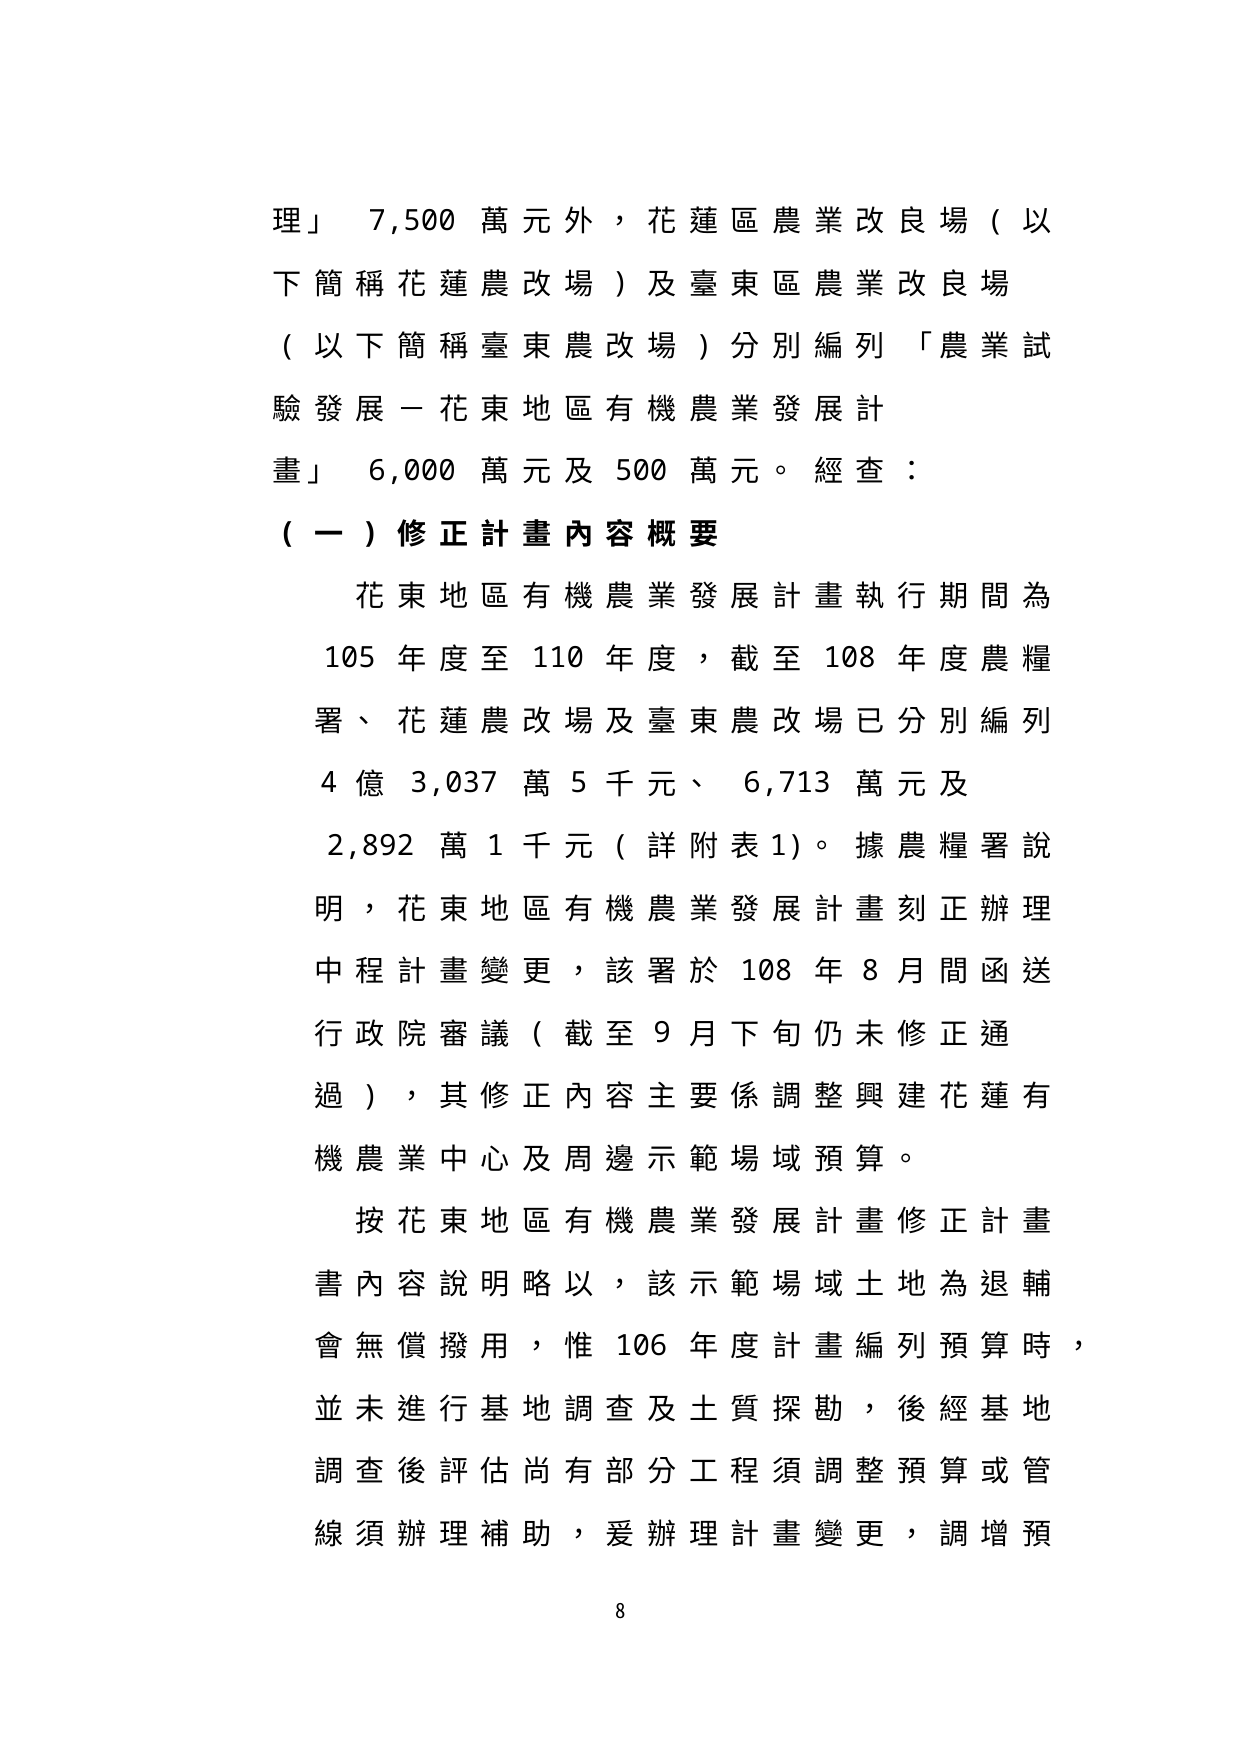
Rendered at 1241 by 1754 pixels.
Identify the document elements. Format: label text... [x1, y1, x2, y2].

text (一)修正計畫內容概要 [242, 490, 1058, 552]
text 理」7,500萬元外，花蓮區農業改良場(以下簡稱花蓮農改場)及臺東區農業改良場(以下簡稱臺東農改場)分別編列「農業試驗發展－花東地區有機農業發展計畫」6,000萬元及500萬元。經查： [242, 177, 1058, 490]
text 花東地區有機農業發展計畫執行期間為105年度至110年度，截至108年度農糧署、花蓮農改場及臺東農改場已分別編列4億3,037萬5千元、6,713萬元及2,892萬1千元(詳附表1)。據農糧署說明，花東地區有機農業發展計畫刻正辦理中程計畫變更，該署於108年8月間函送行政院審議(截至9月下旬仍未修正通過)，其修正內容主要係調整興建花蓮有機農業中心及周邊示範場域預算。 [271, 552, 1058, 1177]
text 按花東地區有機農業發展計畫修正計畫書內容說明略以，該示範場域土地為退輔會無償撥用，惟106年度計畫編列預算時，並未進行基地調查及土質探勘，後經基地調查後評估尚有部分工程須調整預算或管線須辦理補助，爰辦理計畫變更，調增預算1.2億元擬編入110年度預算(原計畫總經費8.4億元增加至9.6億元)，並由花蓮農改場執行，顯示該計畫前置作業及規劃仍有改善空間，允宜適時檢討。 [271, 1177, 1058, 1552]
